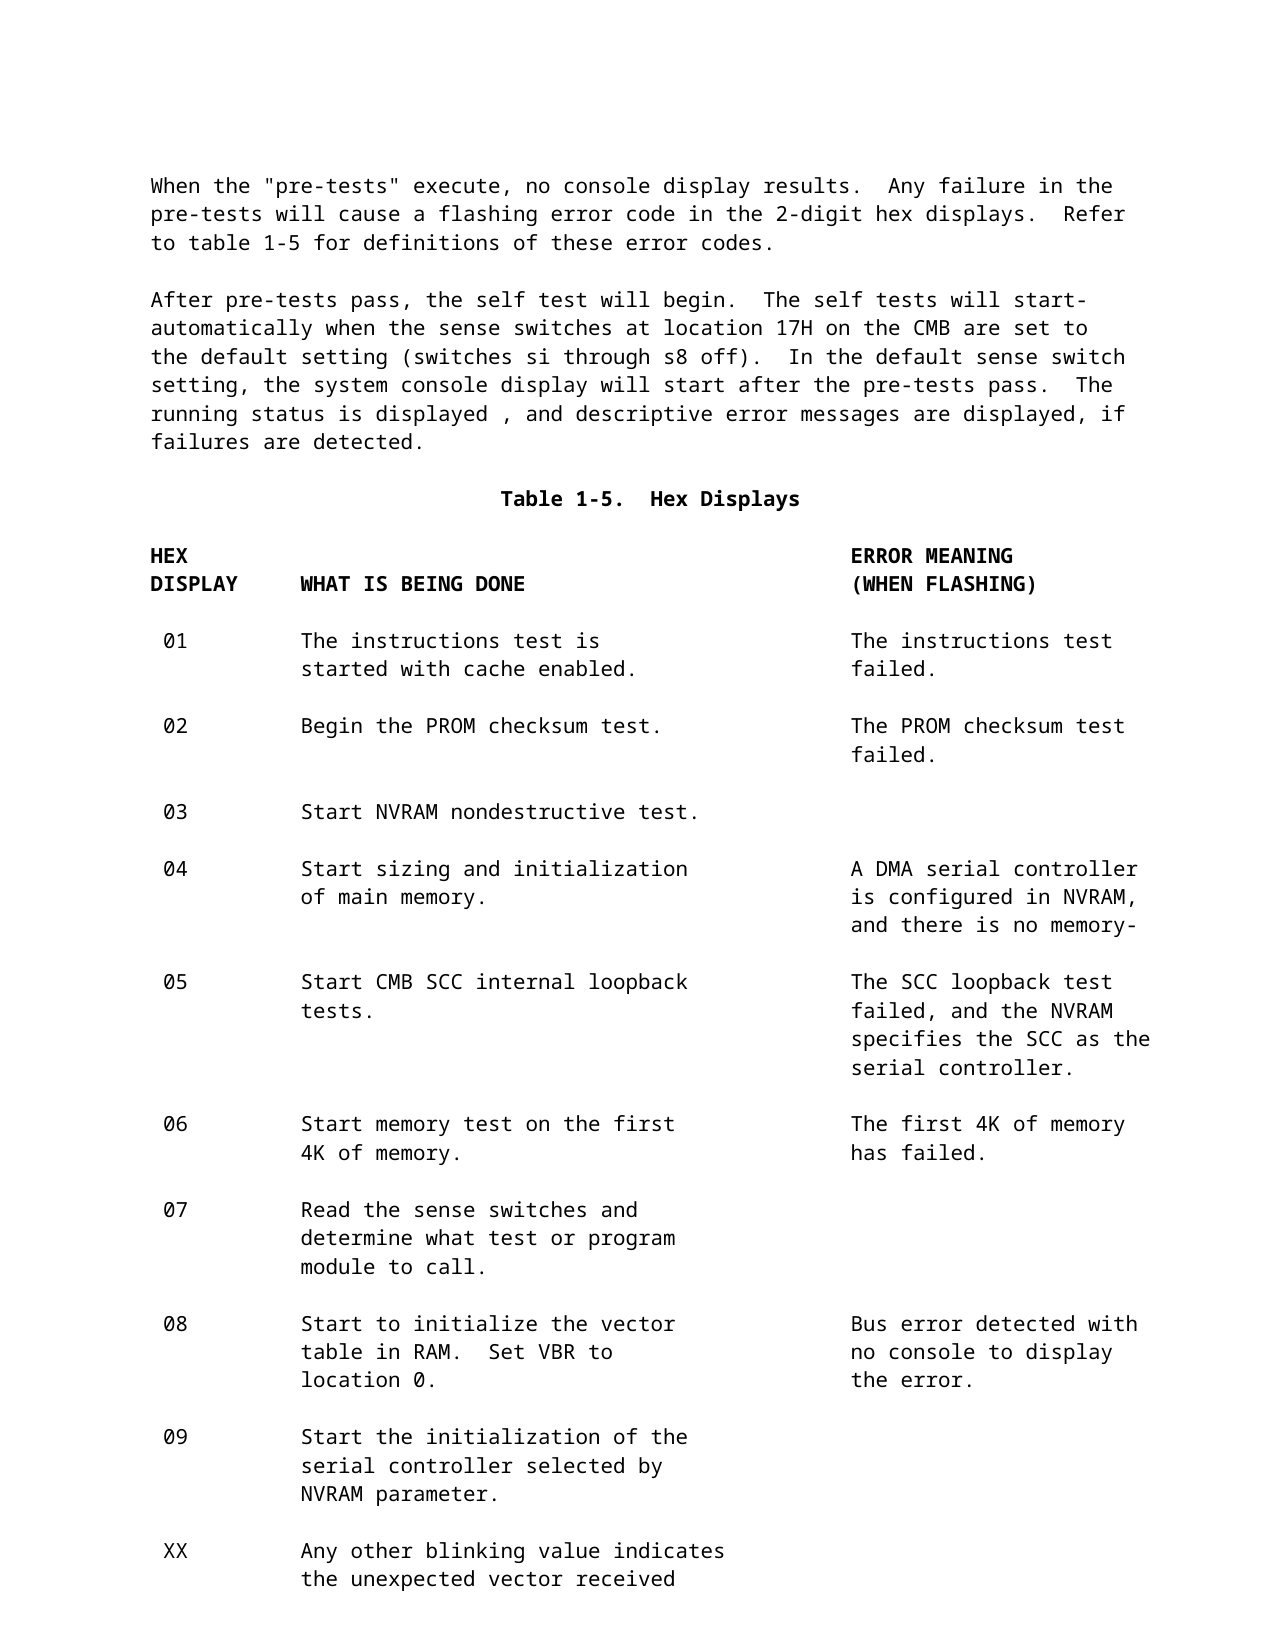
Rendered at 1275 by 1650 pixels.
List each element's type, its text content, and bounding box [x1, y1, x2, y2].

text determine what test or program [38, 1223, 1237, 1252]
text DISPLAY WHAT IS BEING DONE (WHEN FLASHING) [38, 569, 1237, 598]
text specifies the SCC as the [38, 1024, 1237, 1053]
text the default setting (switches si through s8 off). In the default sense switch [38, 342, 1237, 370]
text started with cache enabled. failed. [38, 654, 1237, 683]
text pre-tests will cause a flashing error code in the 2-digit hex displays. Refer [38, 199, 1237, 228]
text 05 Start CMB SCC internal loopback The SCC loopback test [38, 967, 1237, 996]
text 03 Start NVRAM nondestructive test. [38, 797, 1237, 825]
text location 0. the error. [38, 1366, 1237, 1394]
text automatically when the sense switches at location 17H on the CMB are set to [38, 313, 1237, 342]
text failures are detected. [38, 427, 1237, 456]
text of main memory. is configured in NVRAM, [38, 882, 1237, 911]
text module to call. [38, 1252, 1237, 1280]
text serial controller. [38, 1053, 1237, 1081]
text When the "pre-tests" execute, no console display results. Any failure in the [38, 171, 1237, 199]
text tests. failed, and the NVRAM [38, 996, 1237, 1024]
text table in RAM. Set VBR to no console to display [38, 1337, 1237, 1366]
text 06 Start memory test on the first The first 4K of memory [38, 1109, 1237, 1138]
text 04 Start sizing and initialization A DMA serial controller [38, 854, 1237, 882]
text XX Any other blinking value indicates [38, 1536, 1237, 1564]
text running status is displayed , and descriptive error messages are displayed, if [38, 399, 1237, 427]
text 01 The instructions test is The instructions test [38, 626, 1237, 654]
text 4K of memory. has failed. [38, 1138, 1237, 1166]
text After pre-tests pass, the self test will begin. The self tests will start- [38, 285, 1237, 313]
text failed. [38, 740, 1237, 768]
text to table 1-5 for definitions of these error codes. [38, 228, 1237, 256]
text setting, the system console display will start after the pre-tests pass. The [38, 370, 1237, 399]
text 07 Read the sense switches and [38, 1195, 1237, 1223]
text the unexpected vector received [38, 1564, 1237, 1593]
text 02 Begin the PROM checksum test. The PROM checksum test [38, 711, 1237, 740]
text Table 1-5. Hex Displays [38, 484, 1237, 512]
text HEX ERROR MEANING [38, 541, 1237, 569]
text NVRAM parameter. [38, 1479, 1237, 1508]
text serial controller selected by [38, 1451, 1237, 1479]
text and there is no memory- [38, 911, 1237, 939]
text 09 Start the initialization of the [38, 1422, 1237, 1451]
text 08 Start to initialize the vector Bus error detected with [38, 1309, 1237, 1337]
